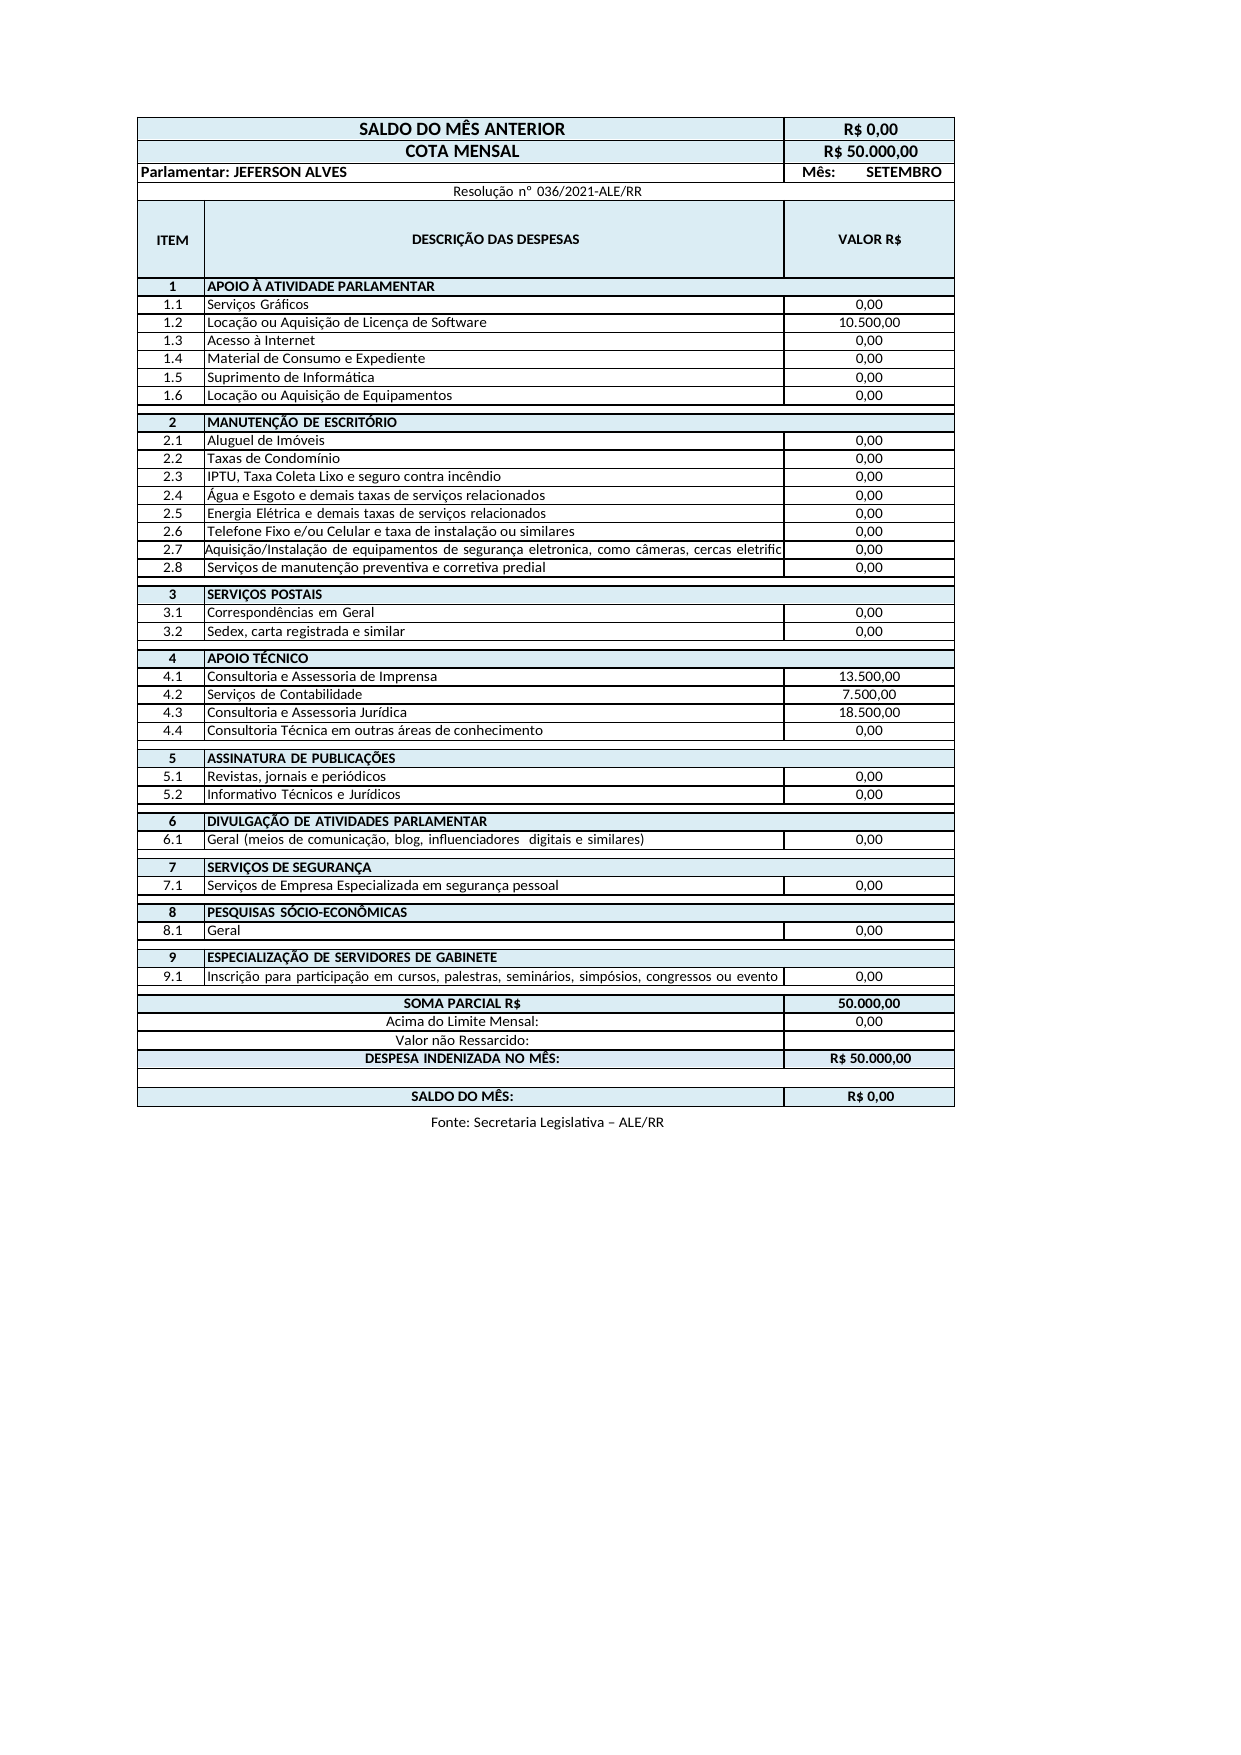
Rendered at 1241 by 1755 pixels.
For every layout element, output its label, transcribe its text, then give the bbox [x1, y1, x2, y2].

table_cell Aquisição/Instalação de equipamentos de segurança eletronica, como câmeras, cercas eletrific [205, 542, 783, 558]
table_cell 0,00 [785, 723, 954, 739]
table_cell 0,00 [785, 505, 954, 522]
table_cell [138, 1069, 954, 1087]
table_cell 1.3 [138, 333, 204, 349]
table_cell VALOR R$ [785, 201, 954, 277]
table_cell 0,00 [785, 451, 954, 467]
table_cell Acesso à Internet [205, 333, 783, 349]
table_cell [138, 805, 954, 812]
table_cell 1.2 [138, 315, 204, 331]
table_cell 6 [138, 814, 204, 830]
table_cell DESPESA INDENIZADA NO MÊS: [138, 1051, 783, 1067]
table_cell 4 [138, 651, 204, 667]
table_cell R$ 50.000,00 [785, 1051, 954, 1067]
table_cell 2.7 [138, 542, 204, 558]
table_cell 18.500,00 [785, 705, 954, 721]
table_cell 7 [138, 859, 204, 876]
table_cell 0,00 [785, 351, 954, 368]
table_cell APOIO TÉCNICO [205, 651, 954, 667]
table_cell 0,00 [785, 923, 954, 939]
table_cell Geral (meios de comunicação, blog, influenciadores digitais e similares) [205, 832, 783, 848]
table_cell 2.5 [138, 505, 204, 522]
table_cell 1.1 [138, 297, 204, 313]
table_cell [138, 896, 954, 903]
table_cell ITEM [138, 201, 204, 277]
table_cell 8.1 [138, 923, 204, 939]
table_cell MANUTENÇÃO DE ESCRITÓRIO [205, 415, 954, 431]
table_cell 7.500,00 [785, 687, 954, 703]
table_cell 0,00 [785, 297, 954, 313]
table_cell Locação ou Aquisição de Licença de Software [205, 315, 783, 331]
table_cell Revistas, jornais e periódicos [205, 768, 783, 785]
table_cell DIVULGAÇÃO DE ATIVIDADES PARLAMENTAR [205, 814, 954, 830]
table_cell ESPECIALIZAÇÃO DE SERVIDORES DE GABINETE [205, 950, 954, 967]
table_cell APOIO À ATIVIDADE PARLAMENTAR [205, 279, 954, 295]
table_cell Serviços Gráficos [205, 297, 783, 313]
table_cell R$ 50.000,00 [785, 141, 954, 162]
table_cell 9 [138, 950, 204, 967]
table_cell Taxas de Condomínio [205, 451, 783, 467]
table_cell 0,00 [785, 387, 954, 404]
table_cell [785, 1032, 954, 1049]
table_cell ASSINATURA DE PUBLICAÇÕES [205, 750, 954, 767]
table_cell [138, 850, 954, 858]
table_cell 0,00 [785, 433, 954, 449]
table_cell 0,00 [785, 877, 954, 894]
table_cell 1 [138, 279, 204, 295]
table_cell 13.500,00 [785, 669, 954, 685]
table_cell 7.1 [138, 877, 204, 894]
table_cell Suprimento de Informática [205, 369, 783, 386]
table_cell 4.1 [138, 669, 204, 685]
table_cell 2.1 [138, 433, 204, 449]
table_cell [138, 741, 954, 749]
table_cell 0,00 [785, 968, 954, 985]
table_cell Locação ou Aquisição de Equipamentos [205, 387, 783, 404]
table_cell SERVIÇOS DE SEGURANÇA [205, 859, 954, 876]
table_cell 3.1 [138, 605, 204, 622]
table_cell 0,00 [785, 369, 954, 386]
table_cell Material de Consumo e Expediente [205, 351, 783, 368]
table_cell Inscrição para participação em cursos, palestras, seminários, simpósios, congressos ou evento [205, 968, 783, 985]
text Fonte: Secretaria Legislativa – ALE/RR [431, 1113, 1066, 1131]
table_cell 2.2 [138, 451, 204, 467]
table_cell PESQUISAS SÓCIO-ECONÔMICAS [205, 905, 954, 921]
table_cell R$ 0,00 [785, 1088, 954, 1106]
table_cell 5.1 [138, 768, 204, 785]
table_cell 3 [138, 587, 204, 603]
table_cell Aluguel de Imóveis [205, 433, 783, 449]
table_cell Serviços de manutenção preventiva e corretiva predial [205, 560, 783, 576]
table_cell DESCRIÇÃO DAS DESPESAS [205, 201, 783, 277]
table_cell 4.3 [138, 705, 204, 721]
table_cell [138, 641, 954, 649]
table_cell 0,00 [785, 560, 954, 576]
table_cell 0,00 [785, 469, 954, 486]
table_cell Parlamentar: JEFERSON ALVES [138, 164, 783, 182]
table_cell Serviços de Contabilidade [205, 687, 783, 703]
table_cell SOMA PARCIAL R$ [138, 996, 783, 1012]
table_cell IPTU, Taxa Coleta Lixo e seguro contra incêndio [205, 469, 783, 486]
table_cell Sedex, carta registrada e similar [205, 623, 783, 640]
table_cell 50.000,00 [785, 996, 954, 1012]
table_cell 6.1 [138, 832, 204, 848]
table_cell Energia Elétrica e demais taxas de serviços relacionados [205, 505, 783, 522]
table_cell 9.1 [138, 968, 204, 985]
table_cell SERVIÇOS POSTAIS [205, 587, 954, 603]
table_cell 0,00 [785, 623, 954, 640]
table_cell SALDO DO MÊS: [138, 1088, 783, 1106]
table_cell 0,00 [785, 832, 954, 848]
table_cell Telefone Fixo e/ou Celular e taxa de instalação ou similares [205, 523, 783, 540]
table_cell 2.8 [138, 560, 204, 576]
table_header R$ 0,00 [785, 118, 954, 139]
table_cell COTA MENSAL [138, 141, 783, 162]
table_cell [138, 941, 954, 948]
table_cell 3.2 [138, 623, 204, 640]
table_cell 8 [138, 905, 204, 921]
table_cell 0,00 [785, 605, 954, 622]
table_cell 1.4 [138, 351, 204, 368]
table_cell 0,00 [785, 487, 954, 504]
table_cell Resolução nº 036/2021-ALE/RR [138, 183, 954, 200]
table_cell Serviços de Empresa Especializada em segurança pessoal [205, 877, 783, 894]
table_cell Correspondências em Geral [205, 605, 783, 622]
table_cell 5.2 [138, 787, 204, 803]
table_cell [138, 986, 954, 994]
table_cell 2.3 [138, 469, 204, 486]
table_cell Valor não Ressarcido: [138, 1032, 783, 1049]
table_cell 10.500,00 [785, 315, 954, 331]
table_cell Geral [205, 923, 783, 939]
table_cell 1.5 [138, 369, 204, 386]
table_cell 4.2 [138, 687, 204, 703]
table_cell 0,00 [785, 523, 954, 540]
table_cell Água e Esgoto e demais taxas de serviços relacionados [205, 487, 783, 504]
table_cell 0,00 [785, 787, 954, 803]
table_cell 4.4 [138, 723, 204, 739]
table_cell 0,00 [785, 542, 954, 558]
table_cell 2 [138, 415, 204, 431]
table_cell Informativo Técnicos e Jurídicos [205, 787, 783, 803]
table_cell 5 [138, 750, 204, 767]
table_cell Consultoria Técnica em outras áreas de conhecimento [205, 723, 783, 739]
table_cell Consultoria e Assessoria Jurídica [205, 705, 783, 721]
table_header SALDO DO MÊS ANTERIOR [138, 118, 783, 139]
table_cell 2.4 [138, 487, 204, 504]
table_cell 0,00 [785, 1014, 954, 1030]
table_cell Mês: SETEMBRO [785, 164, 954, 182]
table_cell 1.6 [138, 387, 204, 404]
table_cell 0,00 [785, 333, 954, 349]
table_cell 0,00 [785, 768, 954, 785]
table_cell Acima do Limite Mensal: [138, 1014, 783, 1030]
table_cell 2.6 [138, 523, 204, 540]
table_cell [138, 406, 954, 413]
table_cell Consultoria e Assessoria de Imprensa [205, 669, 783, 685]
table_cell [138, 578, 954, 585]
